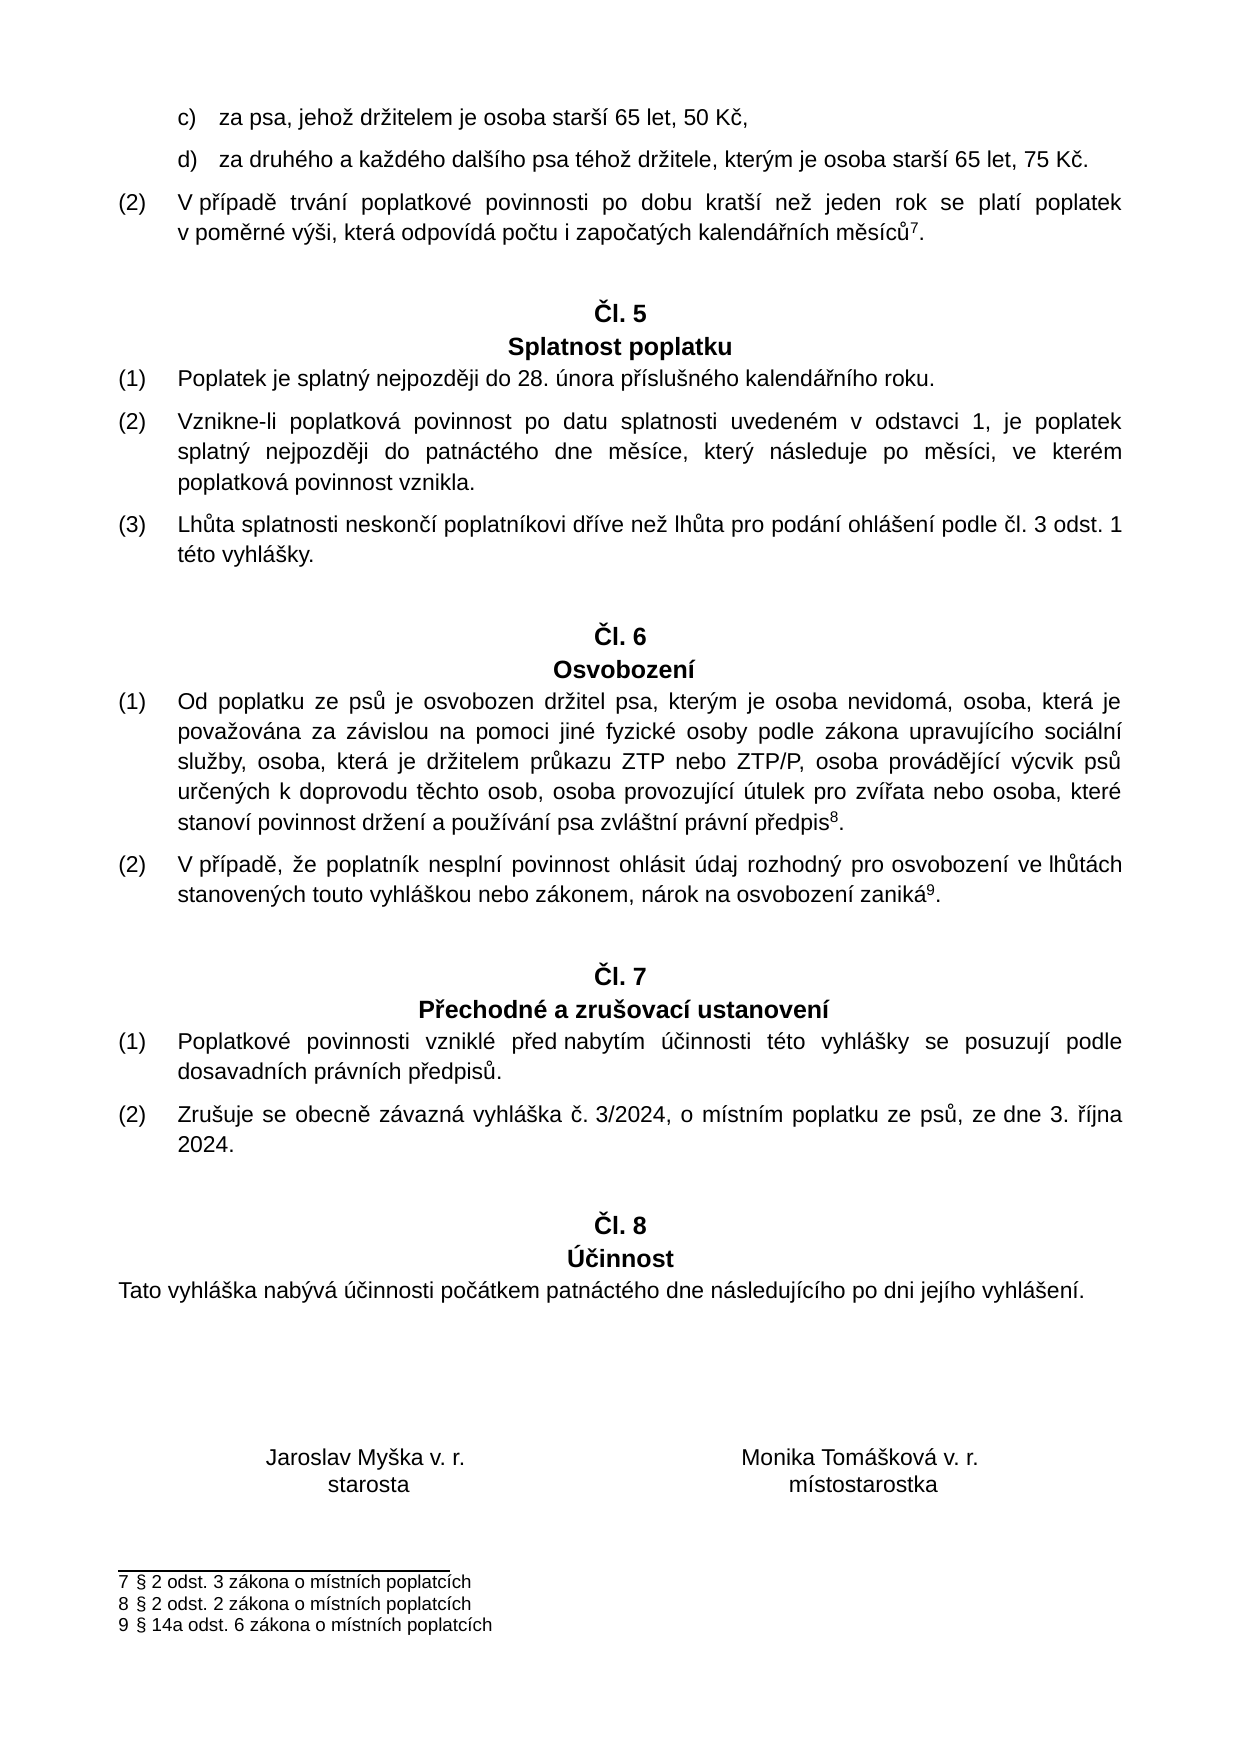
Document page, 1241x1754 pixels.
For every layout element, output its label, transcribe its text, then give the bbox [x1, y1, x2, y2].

list § 14a odst. 6 zákona o místních poplatcích [118, 1614, 1122, 1635]
list Poplatek je splatný nejpozději do 28. února příslušného kalendářního roku. [118, 365, 1122, 392]
list Poplatkové povinnosti vzniklé před nabytím účinnosti této vyhlášky se posuzují podle dosavadních právních předpisů. [118, 1028, 1122, 1084]
list § 2 odst. 2 zákona o místních poplatcích [118, 1592, 1122, 1614]
list Od poplatku ze psů je osvobozen držitel psa, kterým je osoba nevidomá, osoba, která je považována za závislou na pomoci jiné fyzické osoby podle zákona upravujícího sociální služby, osoba, která je držitelem průkazu ZTP nebo ZTP/P, osoba provádějící výcvik psů určených k doprovodu těchto osob, osoba provozující útulek pro zvířata nebo osoba, které stanoví povinnost držení a používání psa zvláštní právní předpis. [118, 688, 1122, 835]
text Tato vyhláška nabývá účinnosti počátkem patnáctého dne následujícího po dni jejího vyhlášení. [118, 1277, 1122, 1303]
subtitle Čl. 6 Osvobození [118, 622, 1122, 683]
list V případě trvání poplatkové povinnosti po dobu kratší než jeden rok se platí poplatek v poměrné výši, která odpovídá počtu i započatých kalendářních měsíců. [118, 189, 1122, 245]
subtitle Čl. 8 Účinnost [118, 1211, 1122, 1273]
list za psa, jehož držitelem je osoba starší 65 let, 50 Kč, [177, 103, 1122, 130]
table_header Monika Tomášková v. r. místostarostka [613, 1320, 1107, 1503]
table_header Jaroslav Myška v. r. starosta [118, 1320, 613, 1503]
list Zrušuje se obecně závazná vyhláška č. 3/2024, o místním poplatku ze psů, ze dne 3. října 2024. [118, 1101, 1122, 1157]
list V případě, že poplatník nesplní povinnost ohlásit údaj rozhodný pro osvobození ve lhůtách stanovených touto vyhláškou nebo zákonem, nárok na osvobození zaniká. [118, 851, 1122, 908]
subtitle Čl. 7 Přechodné a zrušovací ustanovení [118, 962, 1122, 1023]
list za druhého a každého dalšího psa téhož držitele, kterým je osoba starší 65 let, 75 Kč. [177, 146, 1122, 172]
list § 2 odst. 3 zákona o místních poplatcích [118, 1571, 1122, 1592]
list Lhůta splatnosti neskončí poplatníkovi dříve než lhůta pro podání ohlášení podle čl. 3 odst. 1 této vyhlášky. [118, 511, 1122, 568]
subtitle Čl. 5 Splatnost poplatku [118, 299, 1122, 361]
list Vznikne-li poplatková povinnost po datu splatnosti uvedeném v odstavci 1, je poplatek splatný nejpozději do patnáctého dne měsíce, který následuje po měsíci, ve kterém poplatková povinnost vznikla. [118, 408, 1122, 495]
